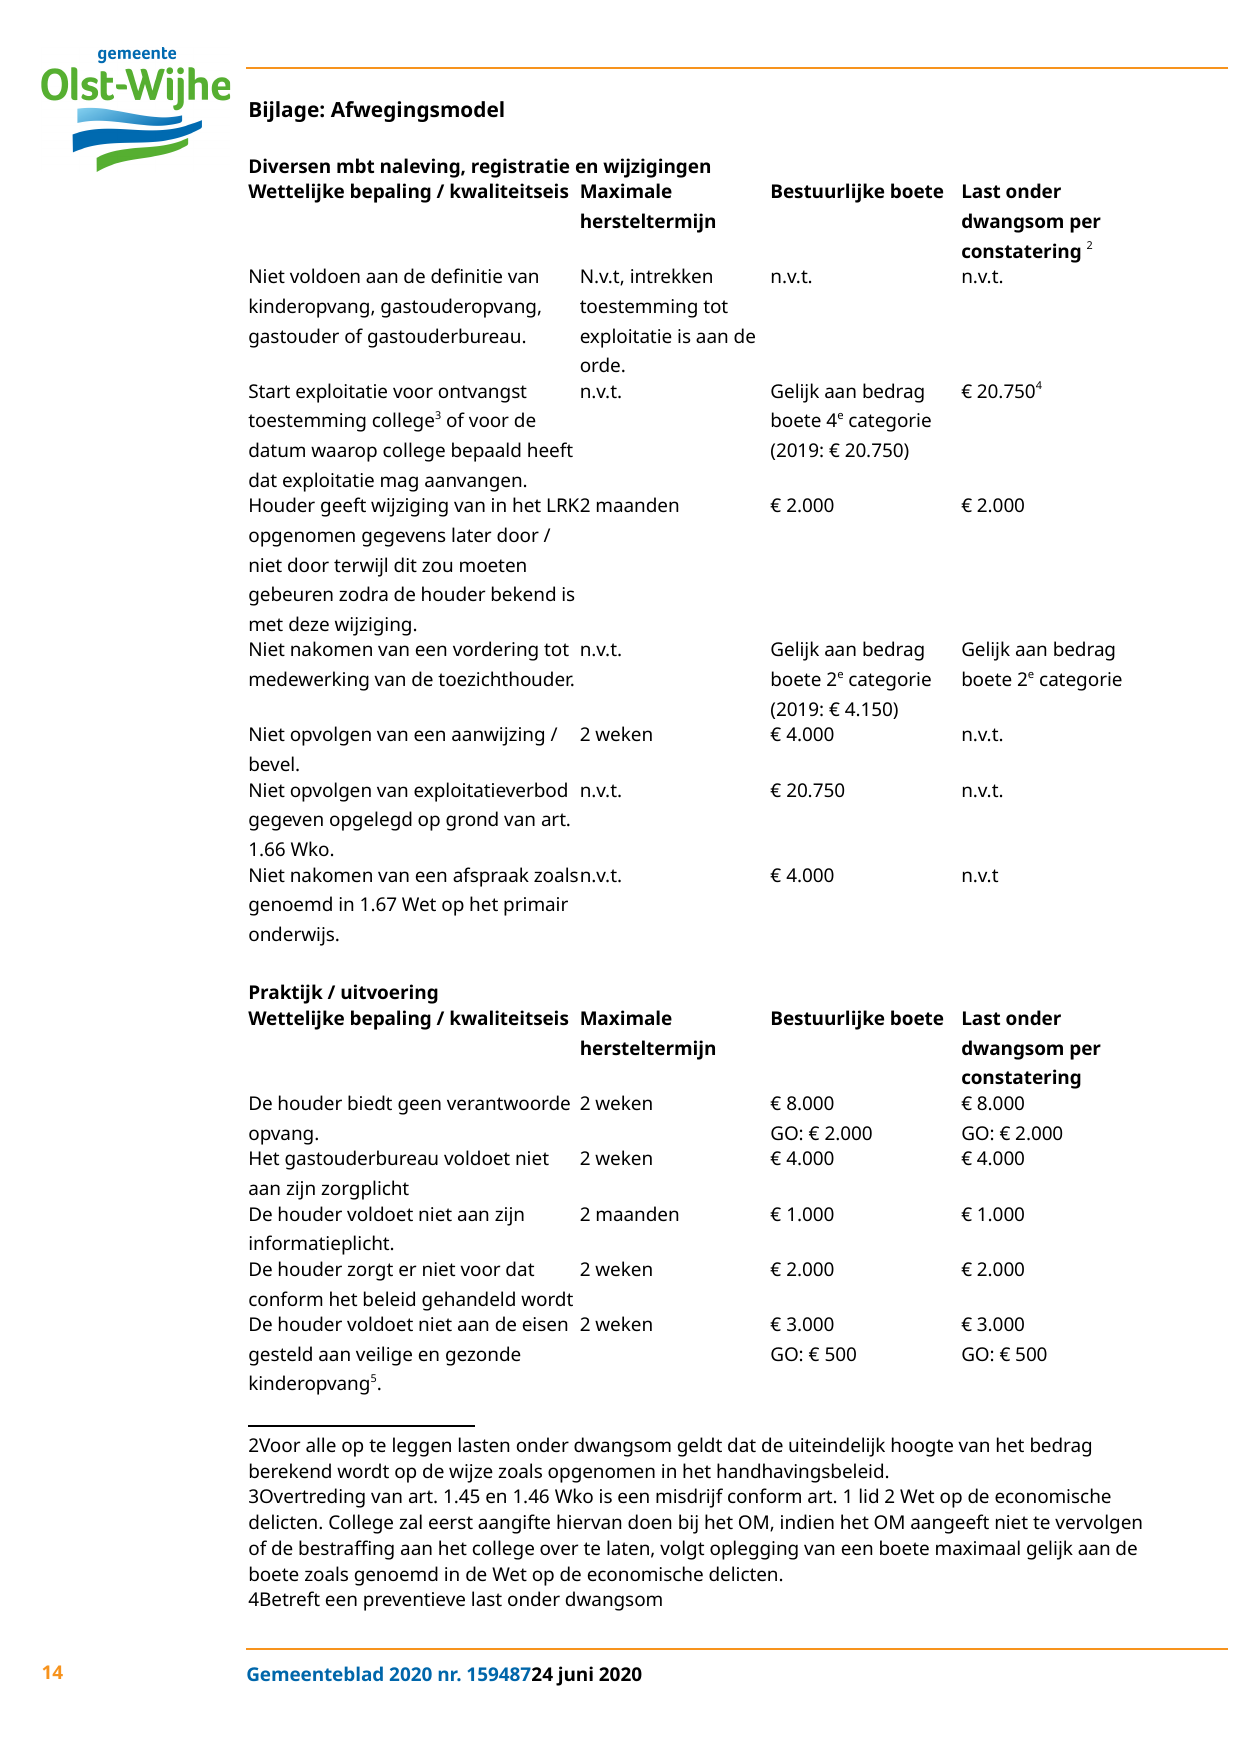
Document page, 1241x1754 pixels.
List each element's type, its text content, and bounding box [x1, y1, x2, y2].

table_cell Bestuurlijke boete [770, 1005, 961, 1090]
table_cell n.v.t. [961, 777, 1152, 862]
table_cell € 8.000 GO: € 2.000 [961, 1090, 1152, 1146]
table_cell Niet opvolgen van exploitatieverbod gegeven opgelegd op grond van art. 1.66 Wko. [248, 777, 579, 862]
table_cell Niet voldoen aan de definitie van kinderopvang, gastouderopvang, gastouder of gastouderbureau. [248, 264, 579, 378]
table_cell Het gastouderbureau voldoet niet aan zijn zorgplicht [248, 1146, 579, 1201]
table_cell € 4.000 [770, 862, 961, 947]
table_cell Gelijk aan bedrag boete 4e categorie (2019: € 20.750) [770, 378, 961, 493]
table_cell € 3.000 GO: € 500 [770, 1311, 961, 1396]
table_cell Niet opvolgen van een aanwijzing / bevel. [248, 722, 579, 777]
table_cell € 2.000 [961, 1256, 1152, 1311]
text Bijlage: Afwegingsmodel [248, 95, 1152, 123]
table_cell € 4.000 [961, 1146, 1152, 1201]
table_cell n.v.t. [580, 637, 770, 722]
table_cell Start exploitatie voor ontvangst toestemming college of voor de datum waarop college bepaald heeft dat exploitatie mag aanvangen. [248, 378, 579, 493]
table_cell € 20.750 [770, 777, 961, 862]
table_cell n.v.t [961, 862, 1152, 947]
table_cell € 2.000 [770, 493, 961, 637]
table_cell Last onder dwangsom per constatering [961, 1005, 1152, 1090]
table_cell € 1.000 [961, 1201, 1152, 1256]
table_cell Bestuurlijke boete [770, 179, 961, 264]
table_cell n.v.t. [580, 862, 770, 947]
table_cell Gelijk aan bedrag boete 2e categorie [961, 637, 1152, 722]
table_cell € 8.000 GO: € 2.000 [770, 1090, 961, 1146]
table_cell n.v.t. [580, 378, 770, 493]
table_header Diversen mbt naleving, registratie en wijzigingen [248, 153, 1152, 179]
table_cell € 2.000 [770, 1256, 961, 1311]
table_cell € 20.750 [961, 378, 1152, 493]
table_cell Houder geeft wijziging van in het LRK opgenomen gegevens later door / niet door terwijl dit zou moeten gebeuren zodra de houder bekend is met deze wijziging. [248, 493, 579, 637]
table_cell De houder zorgt er niet voor dat conform het beleid gehandeld wordt [248, 1256, 579, 1311]
table_cell De houder voldoet niet aan zijn informatieplicht. [248, 1201, 579, 1256]
table_cell n.v.t. [770, 264, 961, 378]
table_cell Maximale hersteltermijn [580, 179, 770, 264]
table_cell Maximale hersteltermijn [580, 1005, 770, 1090]
table_cell 2 maanden [580, 493, 770, 637]
table_cell De houder biedt geen verantwoorde opvang. [248, 1090, 579, 1146]
table_cell 2 weken [580, 1090, 770, 1146]
table_cell Wettelijke bepaling / kwaliteitseis [248, 1005, 579, 1090]
table_cell 2 maanden [580, 1201, 770, 1256]
table_cell n.v.t. [961, 264, 1152, 378]
table_cell N.v.t, intrekken toestemming tot exploitatie is aan de orde. [580, 264, 770, 378]
table_cell € 3.000 GO: € 500 [961, 1311, 1152, 1396]
table_cell Niet nakomen van een afspraak zoals genoemd in 1.67 Wet op het primair onderwijs. [248, 862, 579, 947]
table_cell n.v.t. [580, 777, 770, 862]
table_cell 2 weken [580, 1256, 770, 1311]
table_cell € 4.000 [770, 722, 961, 777]
table_header Praktijk / uitvoering [248, 980, 1152, 1005]
table_cell 2 weken [580, 722, 770, 777]
table_cell 2 weken [580, 1146, 770, 1201]
table_cell Niet nakomen van een vordering tot medewerking van de toezichthouder. [248, 637, 579, 722]
table_cell 2 weken [580, 1311, 770, 1396]
table_cell € 1.000 [770, 1201, 961, 1256]
table_cell Wettelijke bepaling / kwaliteitseis [248, 179, 579, 264]
table_cell n.v.t. [961, 722, 1152, 777]
table_cell De houder voldoet niet aan de eisen gesteld aan veilige en gezonde kinderopvang. [248, 1311, 579, 1396]
picture [41, 47, 231, 172]
table_cell Last onder dwangsom per constatering [961, 179, 1152, 264]
table_cell Gelijk aan bedrag boete 2e categorie (2019: € 4.150) [770, 637, 961, 722]
table_cell € 4.000 [770, 1146, 961, 1201]
table_cell € 2.000 [961, 493, 1152, 637]
